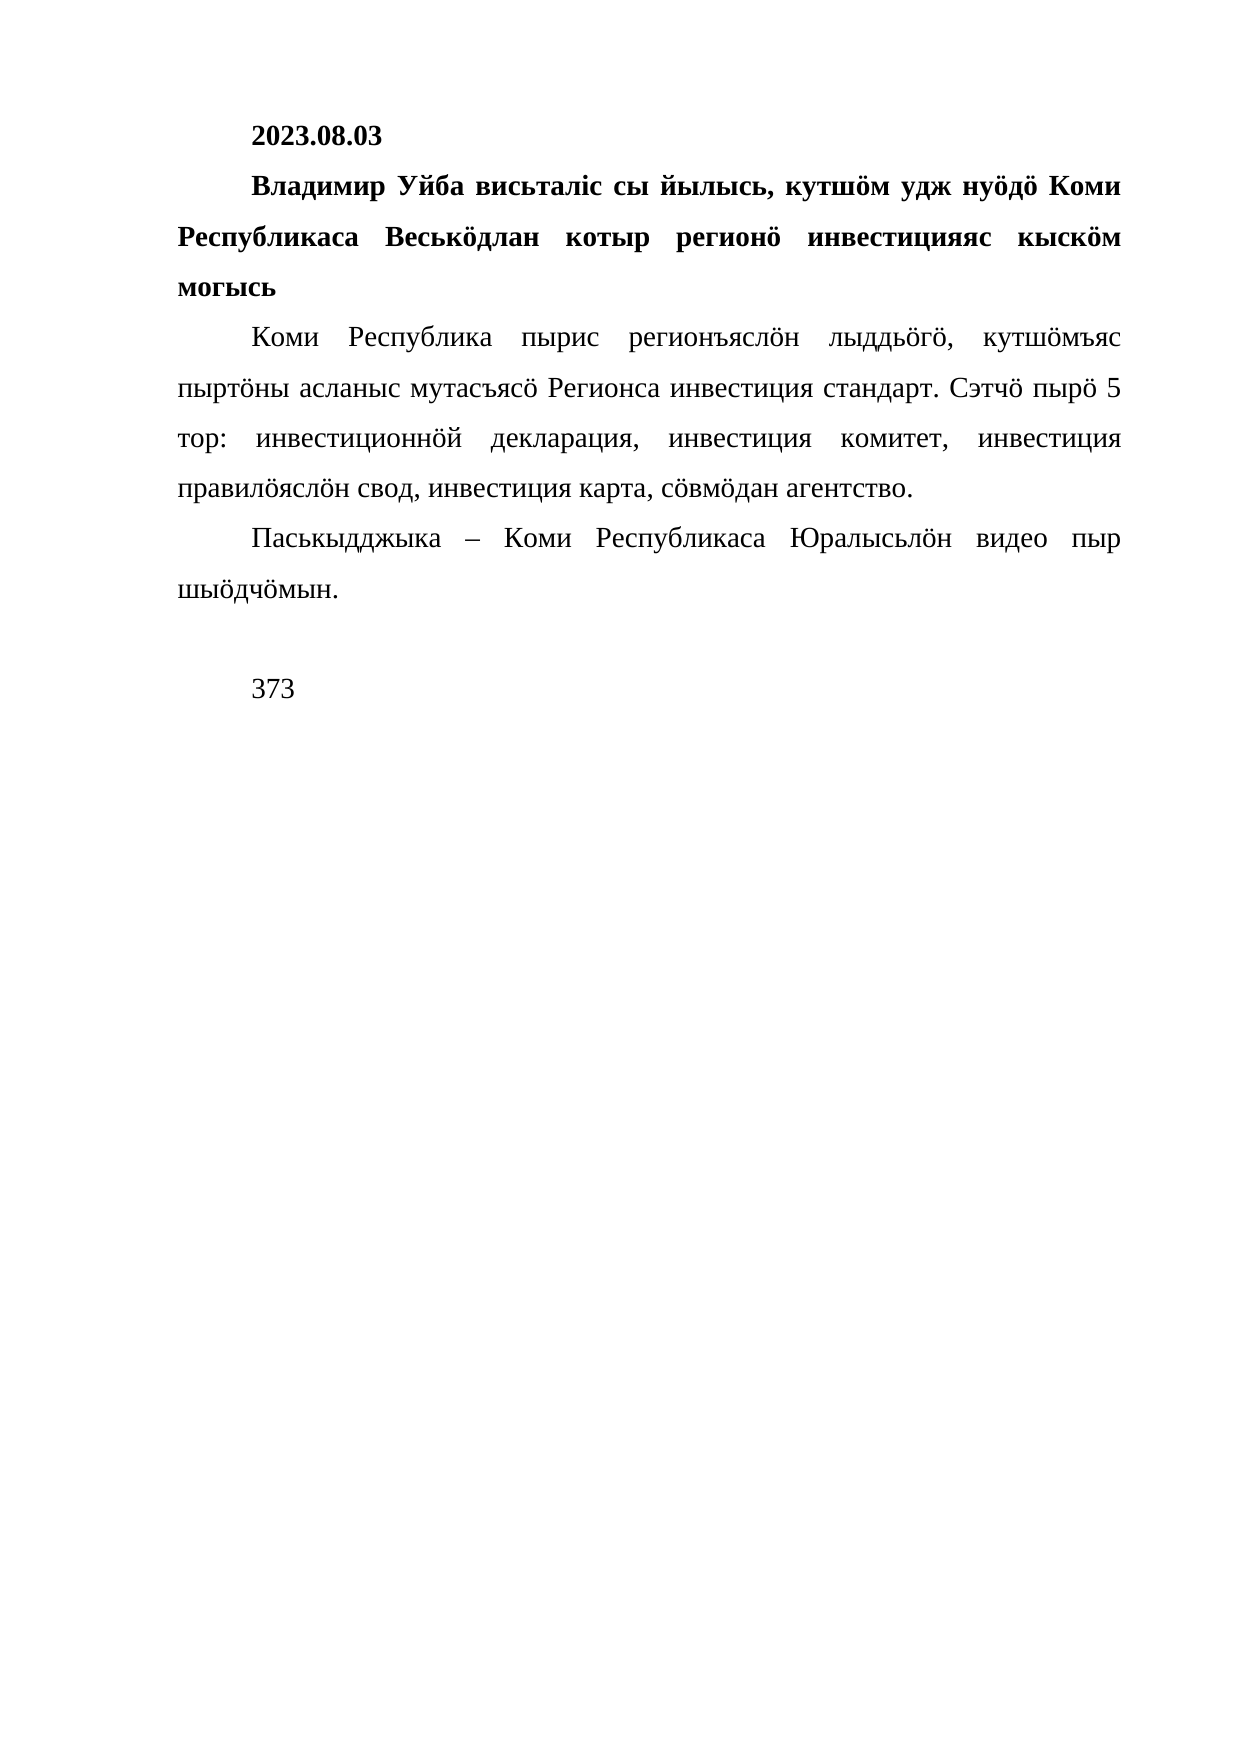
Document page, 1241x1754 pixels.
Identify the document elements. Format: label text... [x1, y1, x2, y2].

text 373 [177, 672, 1122, 705]
subtitle Владимир Уйба висьталіс сы йылысь, кутшӧм удж нуӧдӧ Коми Республикаса Веськӧдлан котыр регионӧ инвестицияяс кыскӧм могысь [177, 168, 1122, 303]
subtitle 2023.08.03 [177, 118, 1122, 152]
text Паськыдджыка – Коми Республикаса Юралысьлӧн видео пыр шыӧдчӧмын. [177, 521, 1122, 604]
text Коми Республика пырис регионъяслӧн лыддьӧгӧ, кутшӧмъяс пыртӧны асланыс мутасъясӧ Регионса инвестиция стандарт. Сэтчӧ пырӧ 5 тор: инвестиционнӧй декларация, инвестиция комитет, инвестиция правилӧяслӧн свод, инвестиция карта, сӧвмӧдан агентство. [177, 319, 1122, 504]
